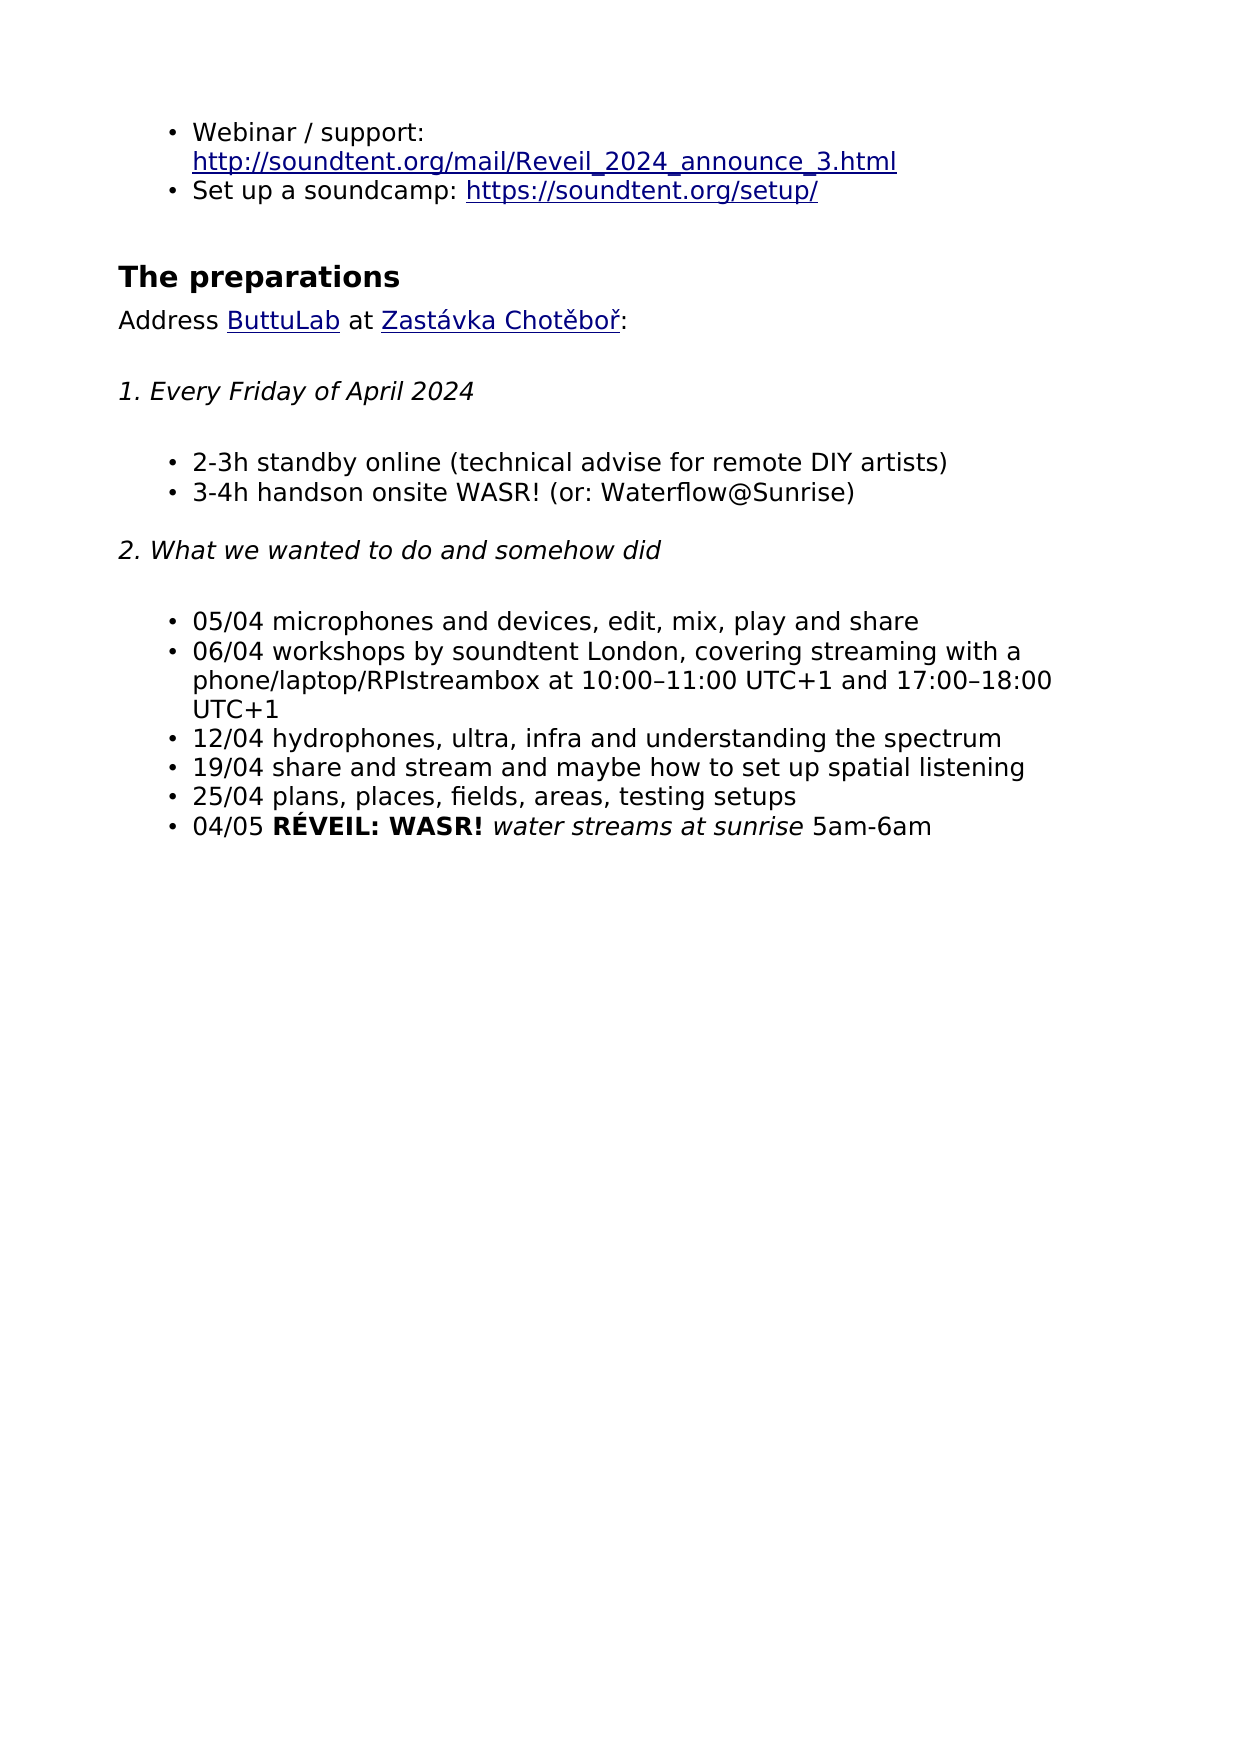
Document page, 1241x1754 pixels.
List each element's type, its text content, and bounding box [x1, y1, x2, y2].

list 05/04 microphones and devices, edit, mix, play and share [177, 607, 1122, 637]
list 25/04 plans, places, fields, areas, testing setups [177, 782, 1122, 812]
list 3-4h handson onsite WASR! (or: Waterflow@Sunrise) [177, 478, 1122, 507]
text 2. What we wanted to do and somehow did [118, 536, 1122, 566]
list 04/05 RÉVEIL: WASR! water streams at sunrise 5am-6am [177, 812, 1122, 841]
text Address ButtuLab at Zastávka Chotěboř: [118, 307, 1122, 365]
list Webinar / support: http://soundtent.org/mail/Reveil_2024_announce_3.html [177, 118, 1122, 176]
subtitle The preparations [118, 260, 1122, 294]
list 2-3h standby online (technical advise for remote DIY artists) [177, 448, 1122, 478]
list 19/04 share and stream and maybe how to set up spatial listening [177, 753, 1122, 782]
list Set up a soundcamp: https://soundtent.org/setup/ [177, 176, 1122, 206]
list 06/04 workshops by soundtent London, covering streaming with a phone/laptop/RPIstreambox at 10:00–11:00 UTC+1 and 17:00–18:00 UTC+1 [177, 637, 1122, 724]
list 12/04 hydrophones, ultra, infra and understanding the spectrum [177, 724, 1122, 753]
text 1. Every Friday of April 2024 [118, 377, 1122, 407]
